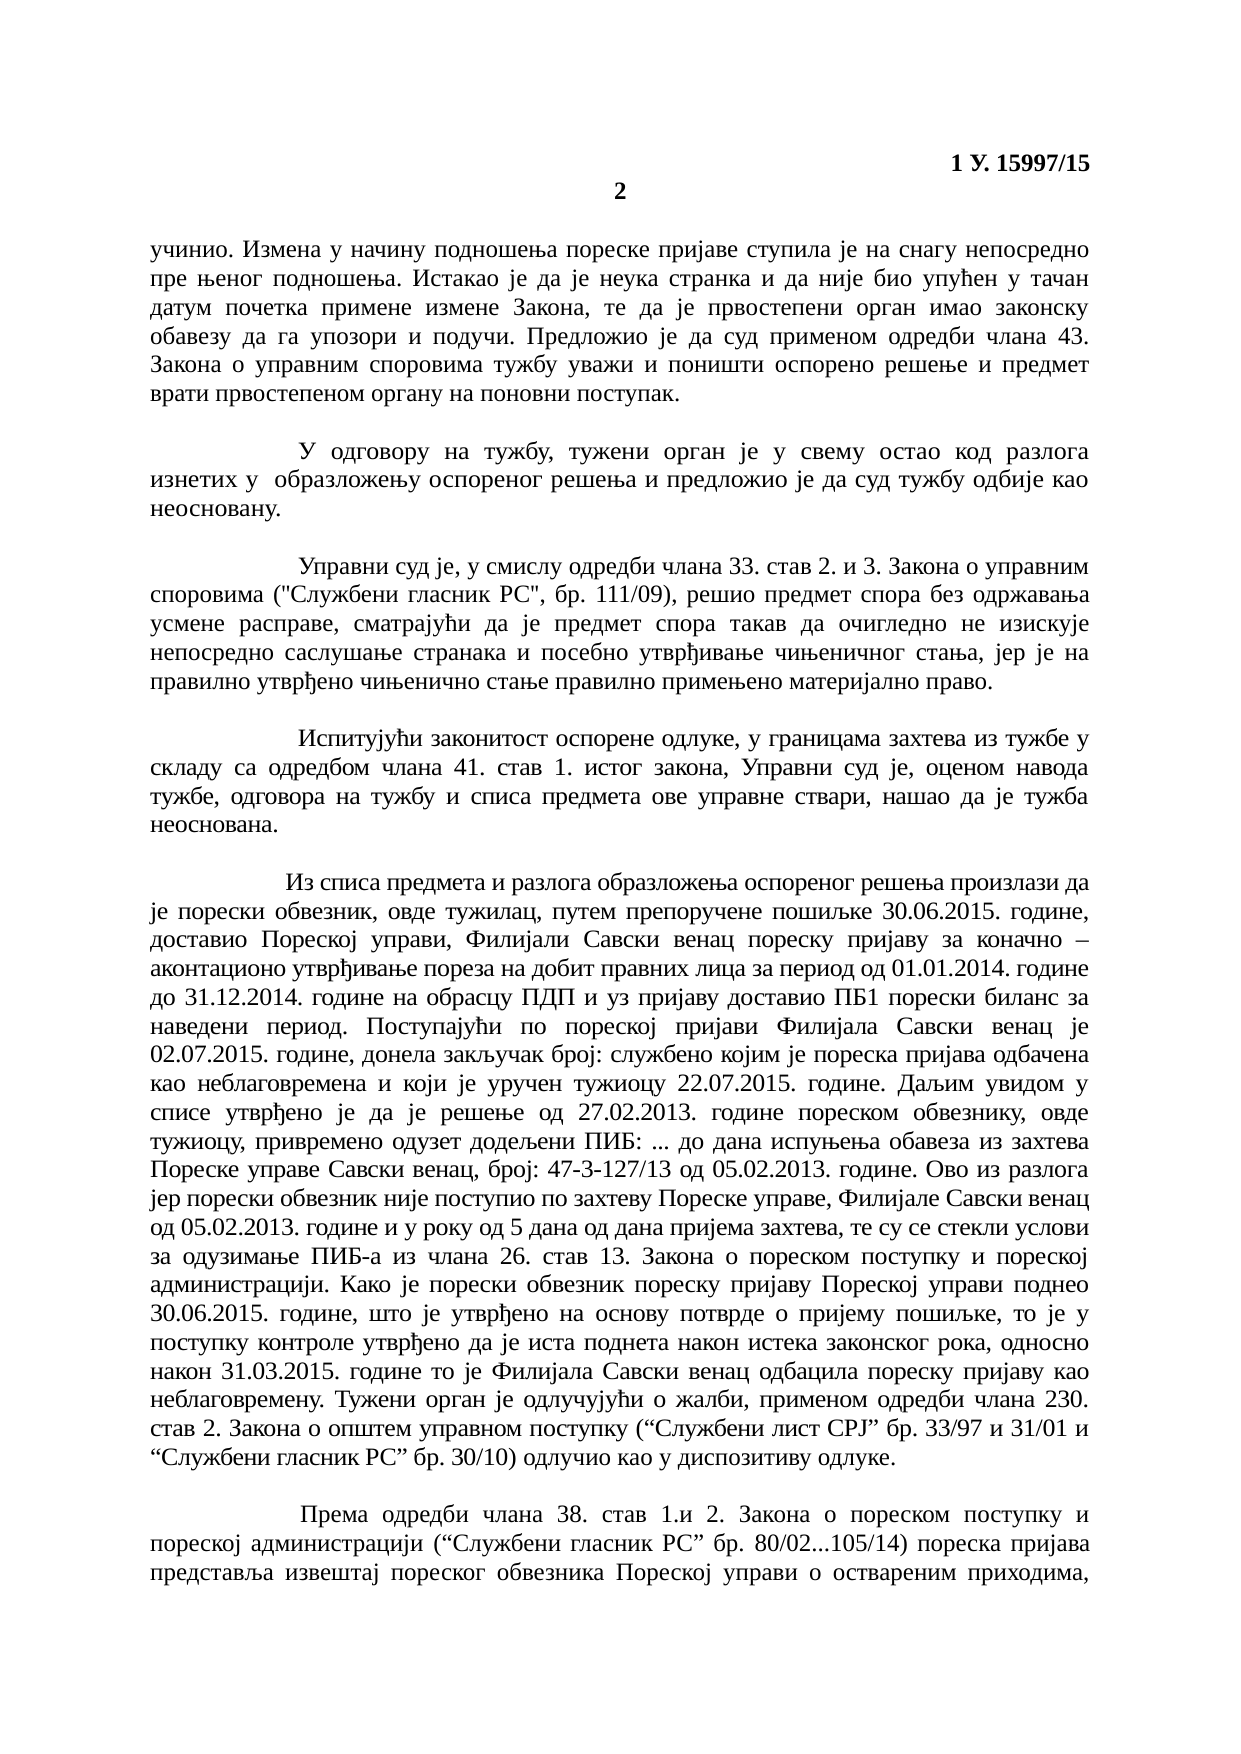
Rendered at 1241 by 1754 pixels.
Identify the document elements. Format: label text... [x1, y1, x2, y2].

text учинио. Измена у начину подношења пореске пријаве ступила је на снагу непосредно пре њеног подношења. Истакао је да је неука странка и да није био упућен у тачан датум почетка примене измене Закона, те да је првостепени орган имао законску обавезу да га упозори и подучи. Предложио је да суд применом одредби члана 43. Закона о управним споровима тужбу уважи и поништи оспорено решење и предмет врати првостепеном органу на поновни поступак. [150, 234, 1090, 407]
text Из списа предмета и разлога образложења оспореног решења произлази да је порески обвезник, овде тужилац, путем препоручене пошиљке 30.06.2015. године, доставио Пореској управи, Филијали Савски венац пореску пријаву за коначно – аконтационо утврђивање пореза на добит правних лица за период од 01.01.2014. године до 31.12.2014. године на обрасцу ПДП и уз пријаву доставио ПБ1 порески биланс за наведени период. Поступајући по пореској пријави Филијала Савски венац је 02.07.2015. године, донела закључак број: службено којим је пореска пријава одбачена као неблаговремена и који је уручен тужиоцу 22.07.2015. године. Даљим увидом у списе утврђено је да је решење од 27.02.2013. године пореском обвезнику, овде тужиоцу, привремено одузет додељени ПИБ: ... до дана испуњења обавеза из захтева Пореске управе Савски венац, број: 47-3-127/13 од 05.02.2013. године. Ово из разлога јер порески обвезник није поступио по захтеву Пореске управе, Филијале Савски венац од 05.02.2013. године и у року од 5 дана од дана пријема захтева, те су се стекли услови за одузимање ПИБ-а из члана 26. став 13. Закона о пореском поступку и пореској администрацији. Како је порески обвезник пореску пријаву Пореској управи поднео 30.06.2015. године, што је утврђено на основу потврде о пријему пошиљке, то је у поступку контроле утврђено да је иста поднета након истека законског рока, односно након 31.03.2015. године то је Филијала Савски венац одбацила пореску пријаву као неблаговремену. Тужени орган је одлучујући о жалби, применом одредби члана 230. став 2. Закона о општем управном поступку (“Службени лист СРЈ” бр. 33/97 и 31/01 и “Службени гласник РС” бр. 30/10) одлучио као у диспозитиву одлуке. [150, 867, 1090, 1471]
text У одговору на тужбу, тужени орган је у свему остао код разлога изнетих у образложењу оспореног решења и предложио је да суд тужбу одбије као неосновану. [150, 436, 1090, 522]
text Према одредби члана 38. став 1.и 2. Закона о пореском поступку и пореској администрацији (“Службени гласник РС” бр. 80/02...105/14) пореска пријава представља извештај пореског обвезника Пореској управи о оствареним приходима, [150, 1499, 1090, 1586]
text Испитујући законитост оспорене одлуке, у границама захтева из тужбе у складу са одредбом члана 41. став 1. истог закона, Управни суд је, оценом навода тужбе, одговора на тужбу и списа предмета ове управне ствари, нашао да је тужба неоснована. [150, 723, 1090, 838]
text Управни суд је, у смислу одредби члана 33. став 2. и 3. Закона о управним споровима (''Службени гласник РС'', бр. 111/09), решио предмет спора без одржавања усмене расправе, сматрајући да је предмет спора такав да очигледно не изискује непосредно саслушање странака и посебно утврђивање чињеничног стања, јер је на правилно утврђено чињенично стање правилно примењено материјално право. [150, 551, 1090, 694]
